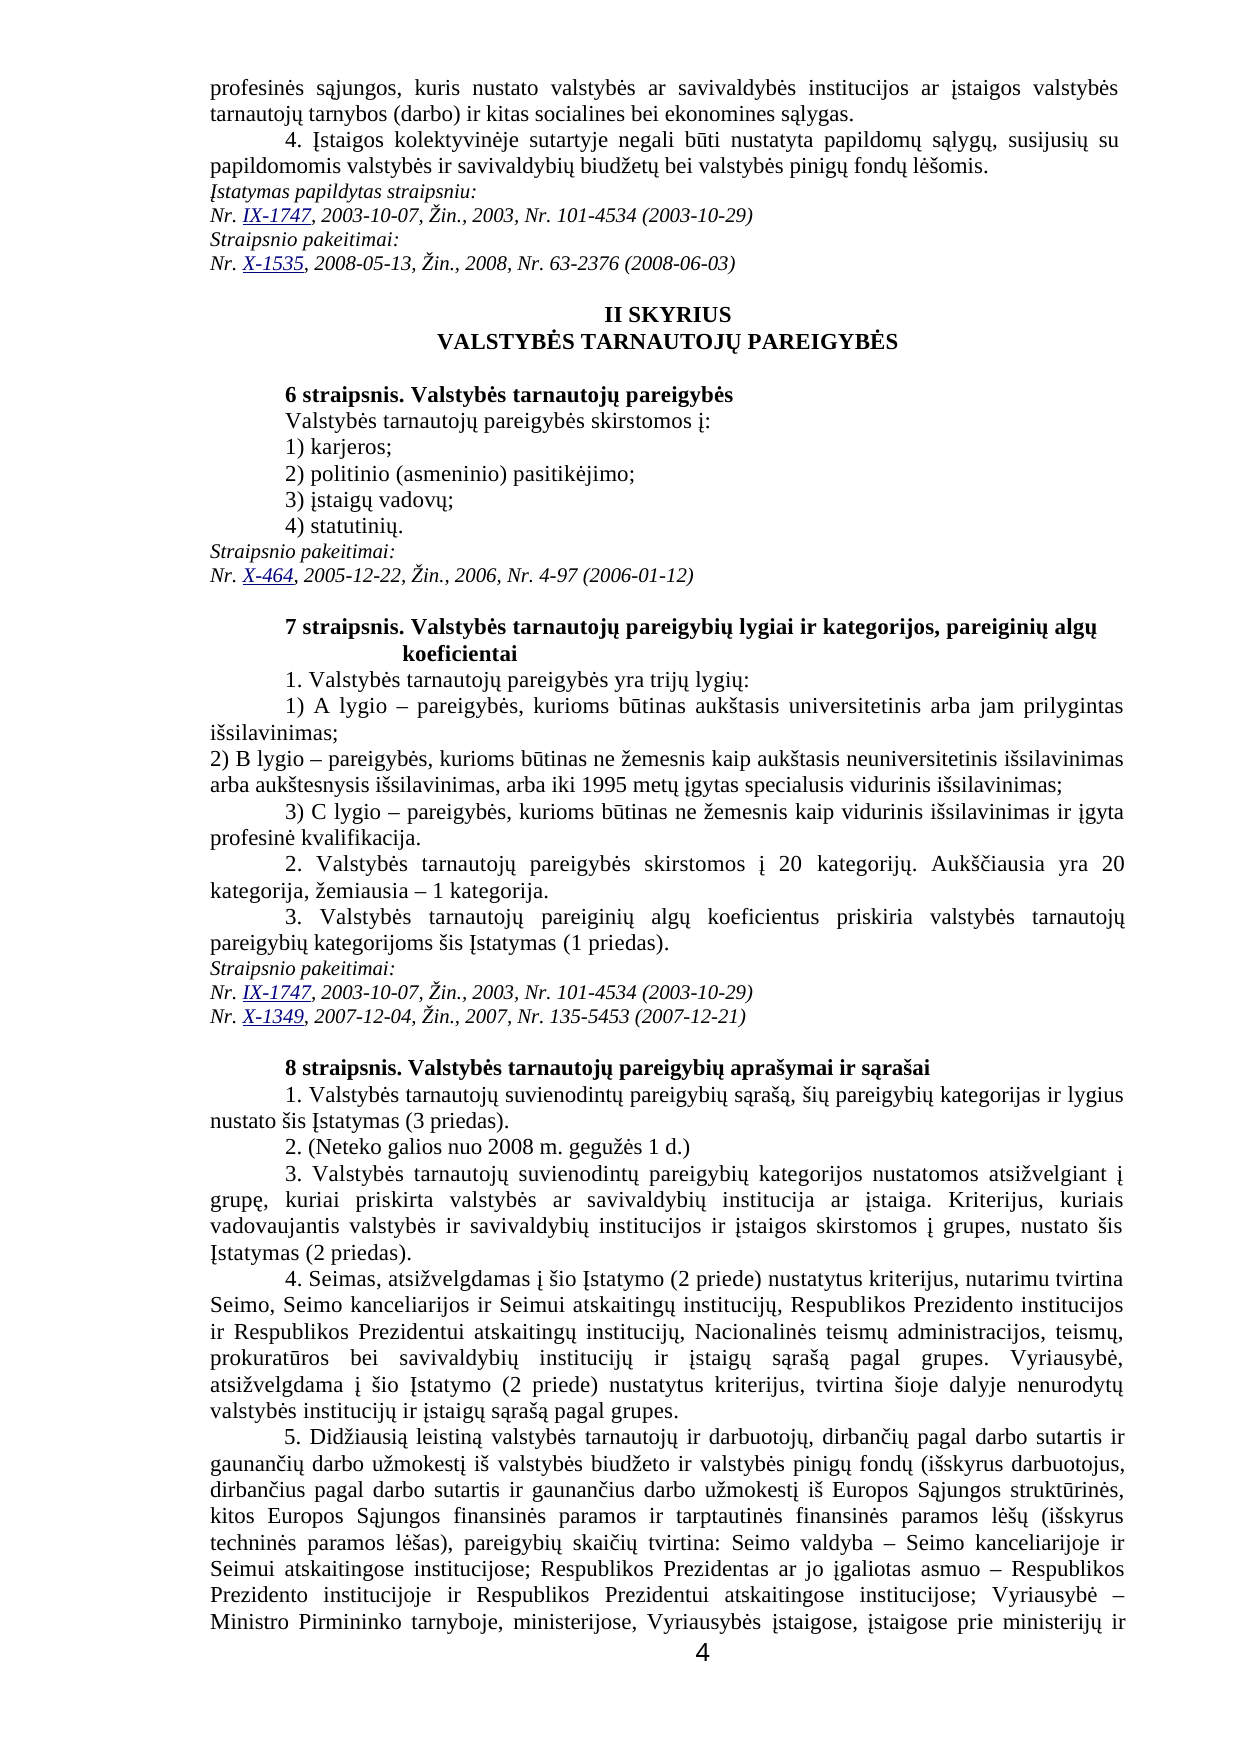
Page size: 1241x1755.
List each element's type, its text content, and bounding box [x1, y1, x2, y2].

text 2. (Neteko galios nuo 2008 m. gegužės 1 d.) [210, 1133, 1126, 1160]
text 7 straipsnis. Valstybės tarnautojų pareigybių lygiai ir kategorijos, pareiginių algų [285, 613, 1126, 639]
text 3. Valstybės tarnautojų suvienodintų pareigybių kategorijos nustatomos atsižvelgiant į grupę, kuriai priskirta valstybės ar savivaldybių institucija ar įstaiga. Kriterijus, kuriais vadovaujantis valstybės ir savivaldybių institucijos ir įstaigos skirstomos į grupes, nustato šis Įstatymas (2 priedas). [210, 1160, 1126, 1265]
text 5. Didžiausią leistiną valstybės tarnautojų ir darbuotojų, dirbančių pagal darbo sutartis ir gaunančių darbo užmokestį iš valstybės biudžeto ir valstybės pinigų fondų (išskyrus darbuotojus, dirbančius pagal darbo sutartis ir gaunančius darbo užmokestį iš Europos Sąjungos struktūrinės, kitos Europos Sąjungos finansinės paramos ir tarptautinės finansinės paramos lėšų (išskyrus techninės paramos lėšas), pareigybių skaičių tvirtina: Seimo valdyba – Seimo kanceliarijoje ir Seimui atskaitingose institucijose; Respublikos Prezidentas ar jo įgaliotas asmuo – Respublikos Prezidento institucijoje ir Respublikos Prezidentui atskaitingose institucijose; Vyriausybė – Ministro Pirmininko tarnyboje, ministerijose, Vyriausybės įstaigose, įstaigose prie ministerijų ir [210, 1423, 1126, 1634]
subtitle II SKYRIUS [210, 302, 1126, 328]
text 3) C lygio – pareigybės, kurioms būtinas ne žemesnis kaip vidurinis išsilavinimas ir įgyta profesinė kvalifikacija. [210, 798, 1126, 850]
text Straipsnio pakeitimai: [210, 227, 1126, 251]
text Įstatymas papildytas straipsniu: [210, 179, 1126, 203]
text Nr. X-464, 2005-12-22, Žin., 2006, Nr. 4-97 (2006-01-12) [210, 563, 1120, 587]
text koeficientai [402, 639, 1126, 666]
text 6 straipsnis. Valstybės tarnautojų pareigybės [210, 381, 1126, 407]
text Straipsnio pakeitimai: [210, 539, 1126, 563]
text Nr. IX-1747, 2003-10-07, Žin., 2003, Nr. 101-4534 (2003-10-29) [210, 980, 1120, 1004]
text 1. Valstybės tarnautojų suvienodintų pareigybių sąrašą, šių pareigybių kategorijas ir lygius nustato šis Įstatymas (3 priedas). [210, 1081, 1126, 1133]
text VALSTYBĖS TARNAUTOJŲ PAREIGYBĖS [210, 328, 1126, 354]
text 1. Valstybės tarnautojų pareigybės yra trijų lygių: [210, 666, 1126, 692]
text 4. Seimas, atsižvelgdamas į šio Įstatymo (2 priede) nustatytus kriterijus, nutarimu tvirtina Seimo, Seimo kanceliarijos ir Seimui atskaitingų institucijų, Respublikos Prezidento institucijos ir Respublikos Prezidentui atskaitingų institucijų, Nacionalinės teismų administracijos, teismų, prokuratūros bei savivaldybių institucijų ir įstaigų sąrašą pagal grupes. Vyriausybė, atsižvelgdama į šio Įstatymo (2 priede) nustatytus kriterijus, tvirtina šioje dalyje nenurodytų valstybės institucijų ir įstaigų sąrašą pagal grupes. [210, 1265, 1126, 1423]
text 2) B lygio – pareigybės, kurioms būtinas ne žemesnis kaip aukštasis neuniversitetinis išsilavinimas arba aukštesnysis išsilavinimas, arba iki 1995 metų įgytas specialusis vidurinis išsilavinimas; [210, 745, 1126, 798]
text 2) politinio (asmeninio) pasitikėjimo; [210, 460, 1126, 486]
text profesinės sąjungos, kuris nustato valstybės ar savivaldybės institucijos ar įstaigos valstybės tarnautojų tarnybos (darbo) ir kitas socialines bei ekonomines sąlygas. [210, 73, 1120, 126]
text 3. Valstybės tarnautojų pareiginių algų koeficientus priskiria valstybės tarnautojų pareigybių kategorijoms šis Įstatymas (1 priedas). [210, 903, 1126, 956]
text 2. Valstybės tarnautojų pareigybės skirstomos į 20 kategorijų. Aukščiausia yra 20 kategorija, žemiausia – 1 kategorija. [210, 850, 1126, 903]
text Nr. X-1535, 2008-05-13, Žin., 2008, Nr. 63-2376 (2008-06-03) [210, 251, 1120, 275]
text 1) A lygio – pareigybės, kurioms būtinas aukštasis universitetinis arba jam prilygintas išsilavinimas; [210, 692, 1126, 745]
text 4. Įstaigos kolektyvinėje sutartyje negali būti nustatyta papildomų sąlygų, susijusių su papildomomis valstybės ir savivaldybių biudžetų bei valstybės pinigų fondų lėšomis. [210, 126, 1120, 179]
text Straipsnio pakeitimai: [210, 956, 1120, 980]
text Nr. X-1349, 2007-12-04, Žin., 2007, Nr. 135-5453 (2007-12-21) [210, 1004, 1120, 1028]
text Valstybės tarnautojų pareigybės skirstomos į: [210, 407, 1126, 433]
text 4) statutinių. [210, 512, 1120, 539]
text 8 straipsnis. Valstybės tarnautojų pareigybių aprašymai ir sąrašai [285, 1054, 1126, 1081]
text Nr. IX-1747, 2003-10-07, Žin., 2003, Nr. 101-4534 (2003-10-29) [210, 203, 1120, 227]
text 1) karjeros; [210, 433, 1126, 460]
text 3) įstaigų vadovų; [210, 486, 1126, 512]
